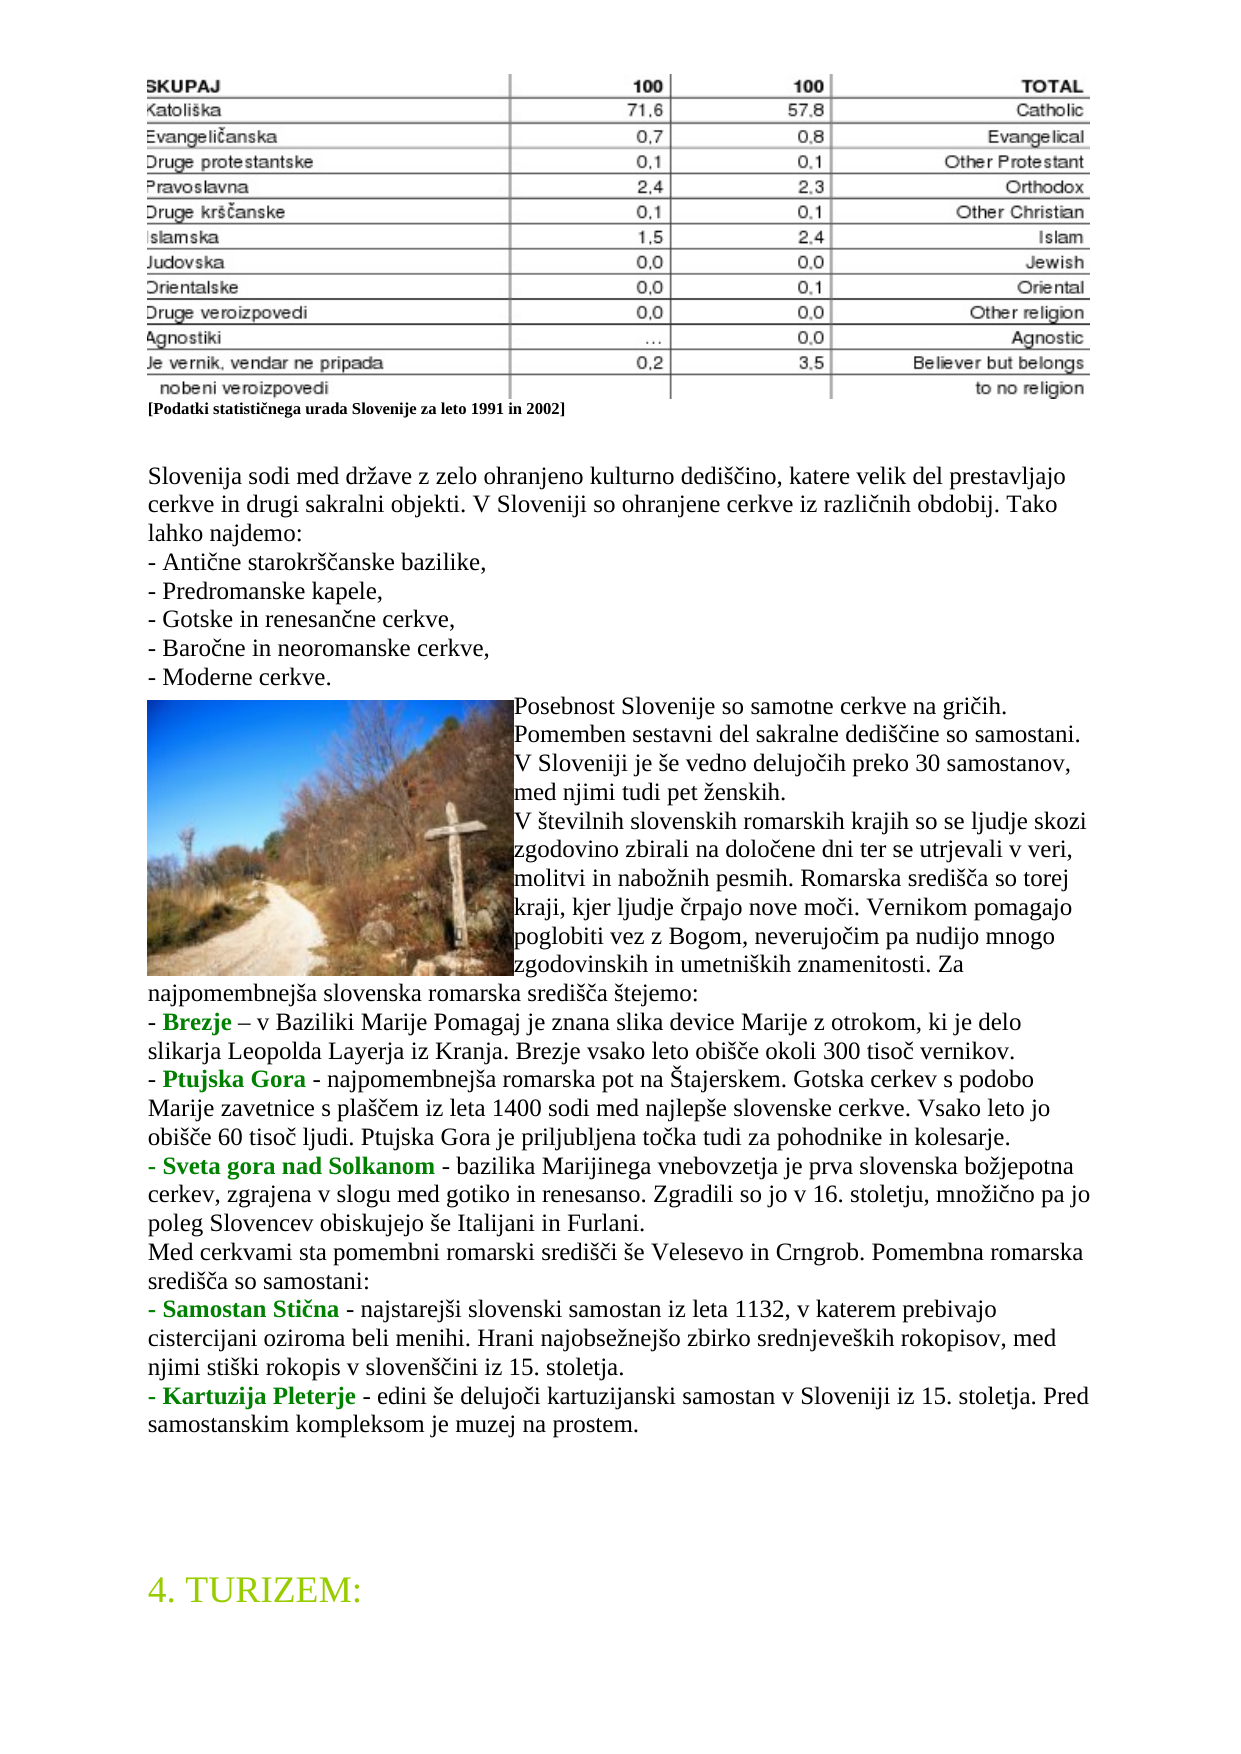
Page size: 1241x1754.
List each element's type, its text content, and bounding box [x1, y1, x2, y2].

picture [147, 74, 1090, 399]
text - Moderne cerkve. Posebnost Slovenije so samotne cerkve na gričih. Pomemben sestavni del sakralne dediščine so samostani. V Sloveniji je še vedno delujočih preko 30 samostanov, med njimi tudi pet ženskih. V številnih slovenskih romarskih krajih so se ljudje skozi zgodovino zbirali na določene dni ter se utrjevali v veri, molitvi in nabožnih pesmih. Romarska središča so torej kraji, kjer ljudje črpajo nove moči. Vernikom pomagajo poglobiti vez z Bogom, neverujočim pa nudijo mnogo zgodovinskih in umetniških znamenitosti. Za najpomembnejša slovenska romarska središča štejemo: - Brezje – v Baziliki Marije Pomagaj je znana slika device Marije z otrokom, ki je delo slikarja Leopolda Layerja iz Kranja. Brezje vsako leto obišče okoli 300 tisoč vernikov. - Ptujska Gora - najpomembnejša romarska pot na Štajerskem. Gotska cerkev s podobo Marije zavetnice s plaščem iz leta 1400 sodi med najlepše slovenske cerkve. Vsako leto jo obišče 60 tisoč ljudi. Ptujska Gora je priljubljena točka tudi za pohodnike in kolesarje. - Sveta gora nad Solkanom - bazilika Marijinega vnebovzetja je prva slovenska božjepotna cerkev, zgrajena v slogu med gotiko in renesanso. Zgradili so jo v 16. stoletju, množično pa jo poleg Slovencev obiskujejo še Italijani in Furlani. Med cerkvami sta pomembni romarski središči še Velesevo in Crngrob. Pomembna romarska središča so samostani: - Samostan Stična - najstarejši slovenski samostan iz leta 1132, v katerem prebivajo cistercijani oziroma beli menihi. Hrani najobsežnejšo zbirko srednjeveških rokopisov, med njimi stiški rokopis v slovenščini iz 15. stoletja. - Kartuzija Pleterje - edini še delujoči kartuzijanski samostan v Sloveniji iz 15. stoletja. Pred samostanskim kompleksom je muzej na prostem. [148, 662, 1092, 1438]
text 4. TURIZEM: [148, 1568, 1092, 1611]
text Slovenija sodi med države z zelo ohranjeno kulturno dediščino, katere velik del prestavljajo cerkve in drugi sakralni objekti. V Sloveniji so ohranjene cerkve iz različnih obdobij. Tako lahko najdemo: - Antične starokrščanske bazilike, - Predromanske kapele, - Gotske in renesančne cerkve, - Baročne in neoromanske cerkve, [148, 461, 1092, 662]
text [Podatki statističnega urada Slovenije za leto 1991 in 2002] [148, 398, 1092, 418]
